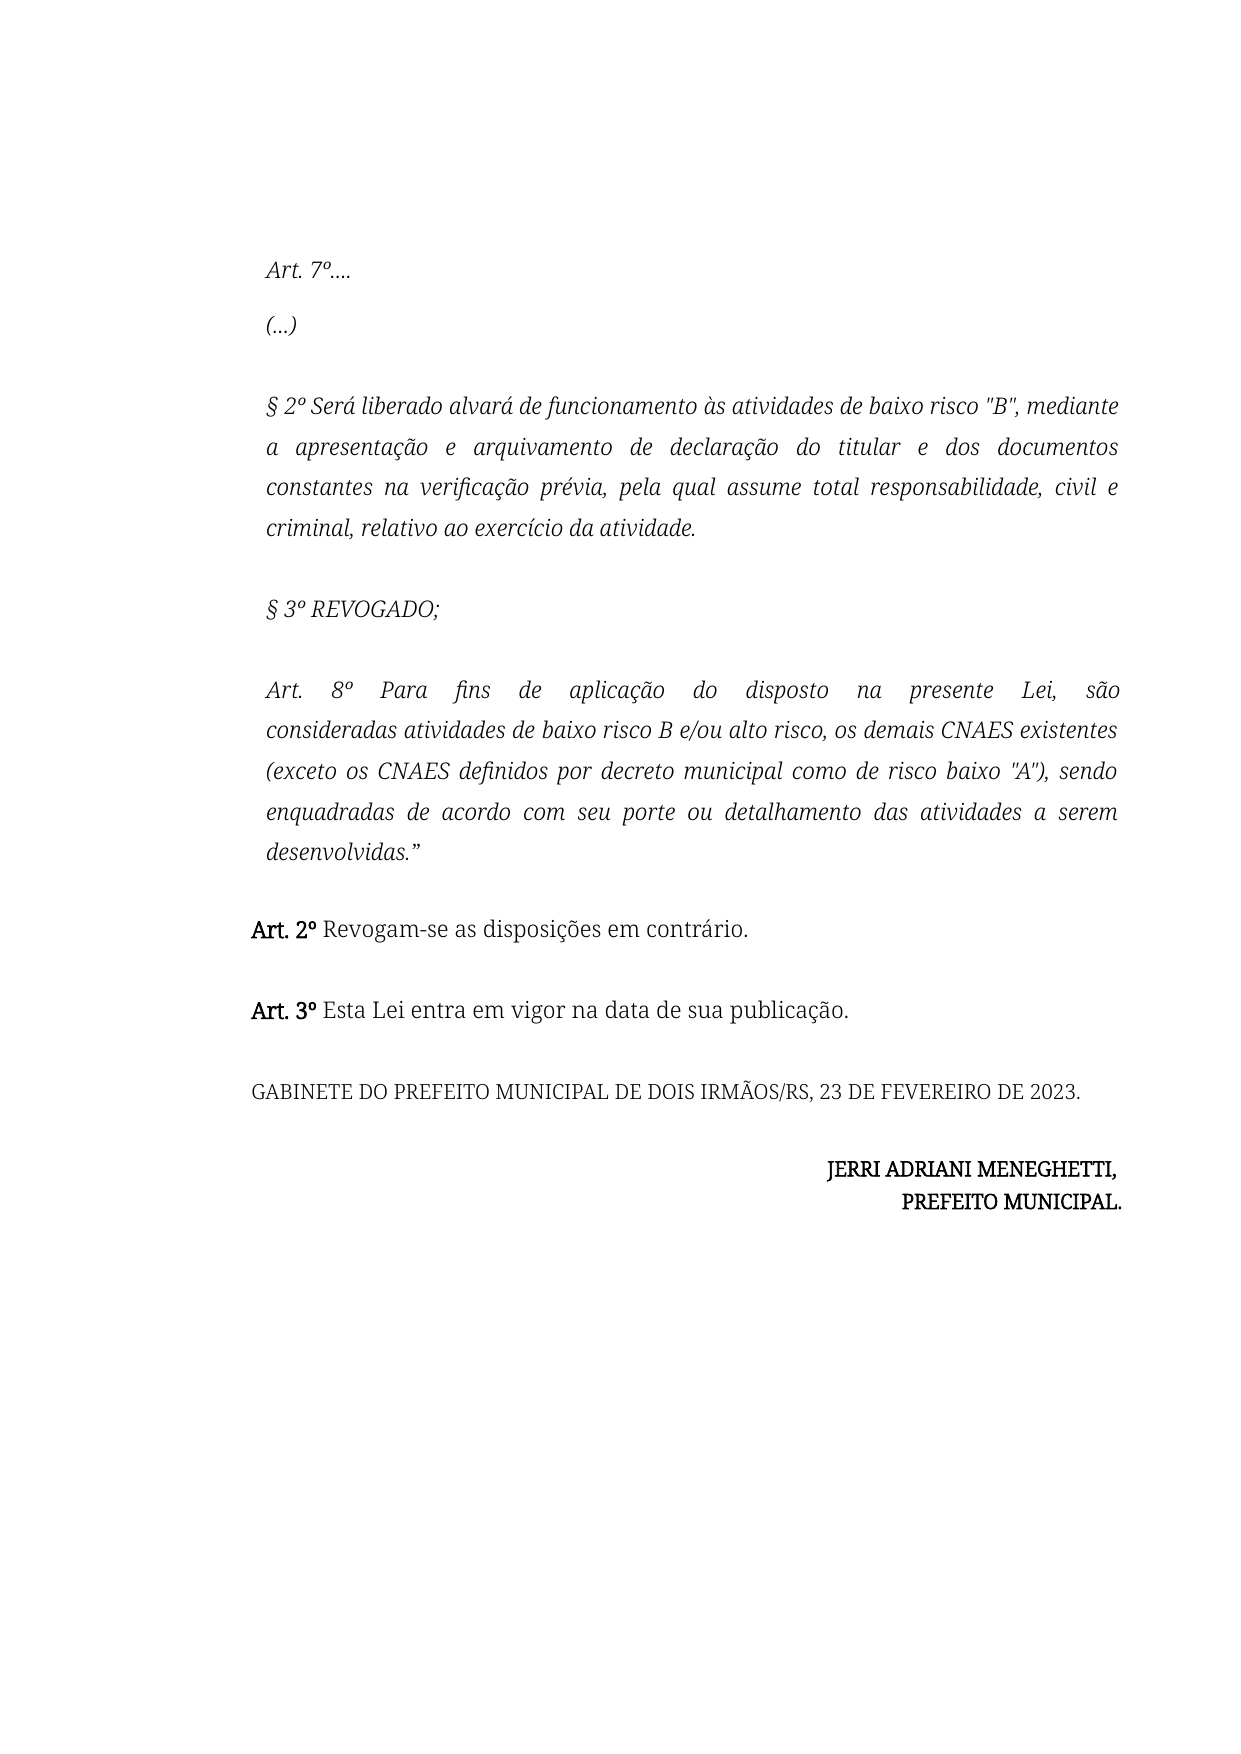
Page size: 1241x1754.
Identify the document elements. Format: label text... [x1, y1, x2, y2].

text § 2º Será liberado alvará de funcionamento às atividades de baixo risco "B", mediante a apresentação e arquivamento de declaração do titular e dos documentos constantes na verificação prévia, pela qual assume total responsabilidade, civil e criminal, relativo ao exercício da atividade. [266, 390, 1122, 543]
text Art. 2º Revogam-se as disposições em contrário. [177, 913, 1112, 945]
text Art. 8º Para fins de aplicação do disposto na presente Lei, são consideradas atividades de baixo risco B e/ou alto risco, os demais CNAES existentes (exceto os CNAES definidos por decreto municipal como de risco baixo "A"), sendo enquadradas de acordo com seu porte ou detalhamento das atividades a serem desenvolvidas.” [266, 673, 1122, 867]
text (…) [266, 309, 1122, 340]
text § 3º REVOGADO; [266, 593, 1122, 624]
text JERRI ADRIANI MENEGHETTI, [177, 1154, 1122, 1182]
text GABINETE DO PREFEITO MUNICIPAL DE DOIS IRMÃOS/RS, 23 DE FEVEREIRO DE 2023. [177, 1075, 1122, 1107]
text Art. 7º…. [266, 254, 1122, 285]
text PREFEITO MUNICIPAL. [177, 1187, 1122, 1215]
text Art. 3º Esta Lei entra em vigor na data de sua publicação. [177, 994, 1112, 1026]
